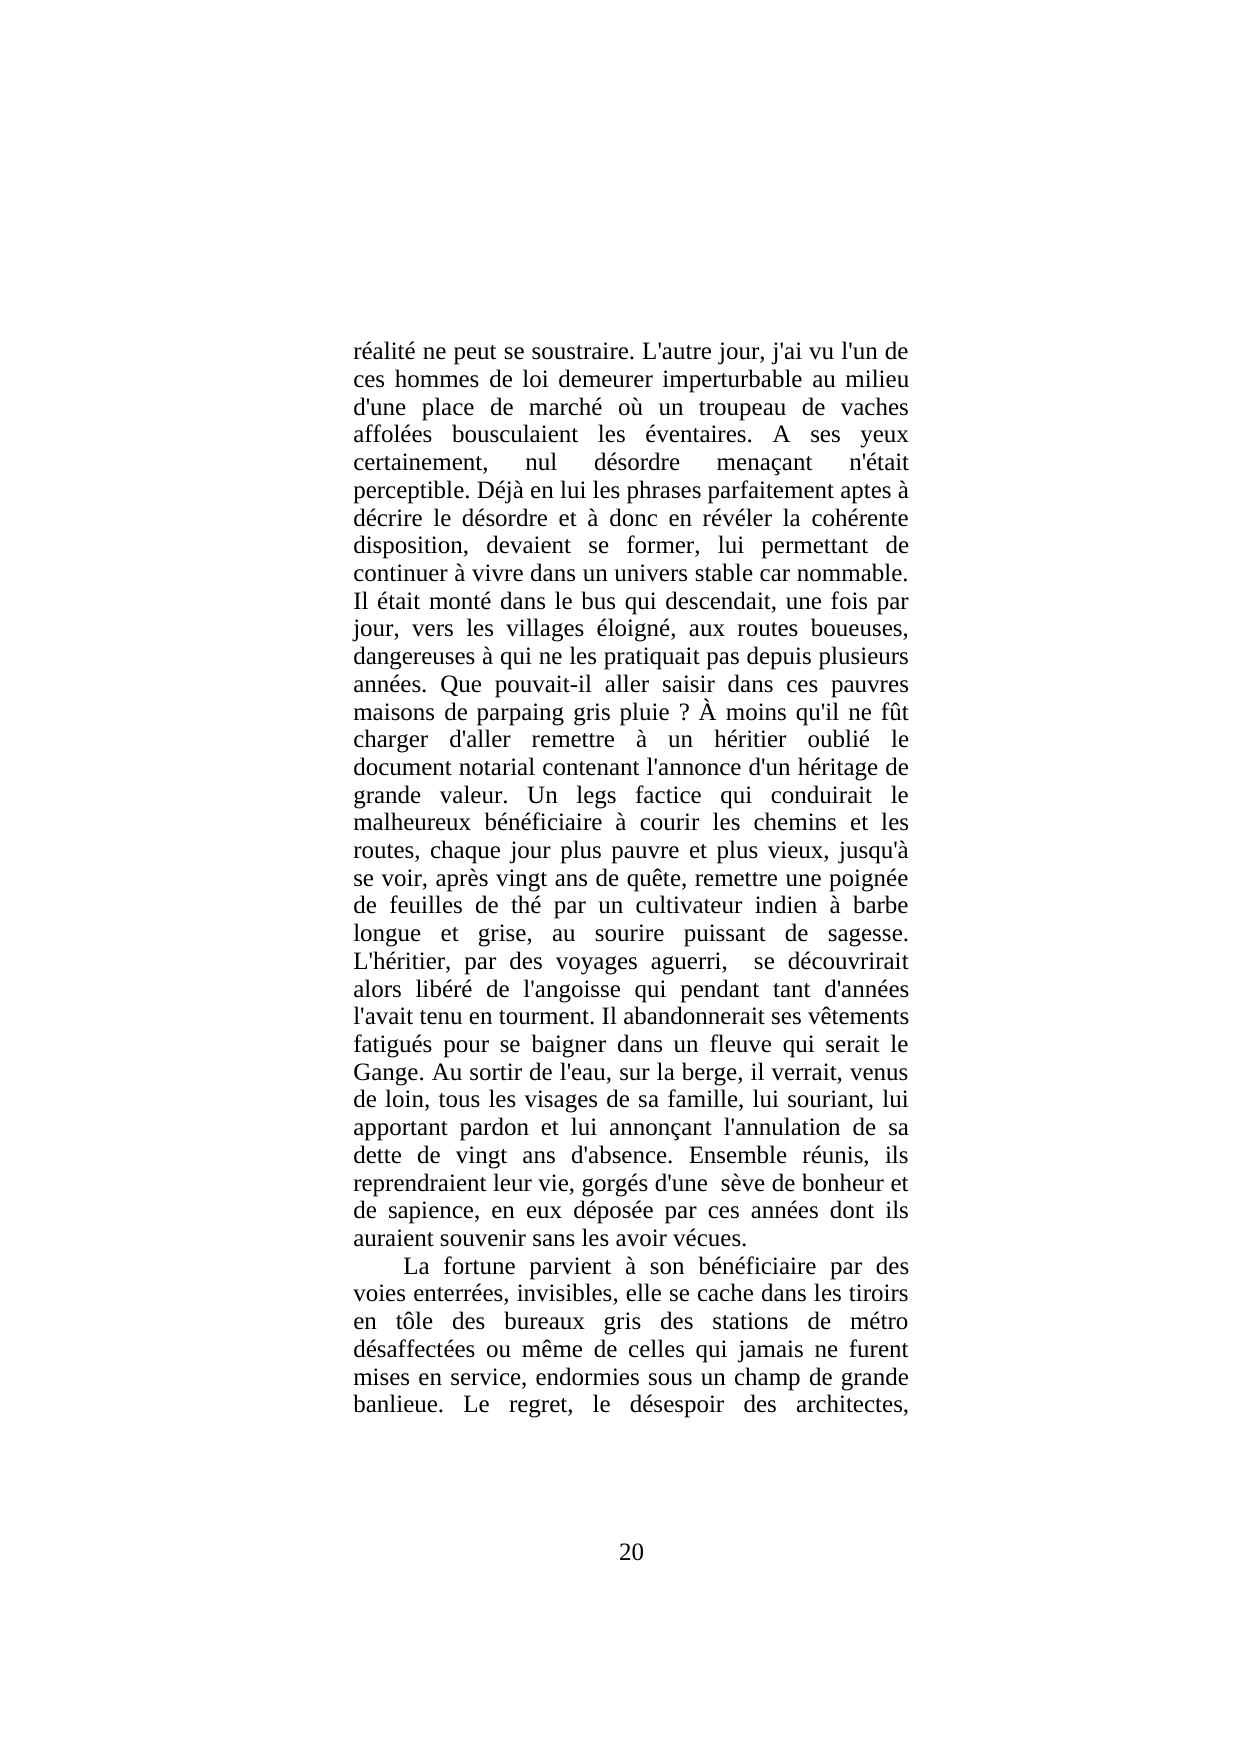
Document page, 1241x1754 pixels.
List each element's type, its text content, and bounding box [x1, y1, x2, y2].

text réalité ne peut se soustraire. L'autre jour, j'ai vu l'un de ces hommes de loi demeurer imperturbable au milieu d'une place de marché où un troupeau de vaches affolées bousculaient les éventaires. A ses yeux certainement, nul désordre menaçant n'était perceptible. Déjà en lui les phrases parfaitement aptes à décrire le désordre et à donc en révéler la cohérente disposition, devaient se former, lui permettant de continuer à vivre dans un univers stable car nommable. Il était monté dans le bus qui descendait, une fois par jour, vers les villages éloigné, aux routes boueuses, dangereuses à qui ne les pratiquait pas depuis plusieurs années. Que pouvait-il aller saisir dans ces pauvres maisons de parpaing gris pluie ? À moins qu'il ne fût charger d'aller remettre à un héritier oublié le document notarial contenant l'annonce d'un héritage de grande valeur. Un legs factice qui conduirait le malheureux bénéficiaire à courir les chemins et les routes, chaque jour plus pauvre et plus vieux, jusqu'à se voir, après vingt ans de quête, remettre une poignée de feuilles de thé par un cultivateur indien à barbe longue et grise, au sourire puissant de sagesse. L'héritier, par des voyages aguerri, se découvrirait alors libéré de l'angoisse qui pendant tant d'années l'avait tenu en tourment. Il abandonnerait ses vêtements fatigués pour se baigner dans un fleuve qui serait le Gange. Au sortir de l'eau, sur la berge, il verrait, venus de loin, tous les visages de sa famille, lui souriant, lui apportant pardon et lui annonçant l'annulation de sa dette de vingt ans d'absence. Ensemble réunis, ils reprendraient leur vie, gorgés d'une sève de bonheur et de sapience, en eux déposée par ces années dont ils auraient souvenir sans les avoir vécues. [353, 337, 909, 1252]
text La fortune parvient à son bénéficiaire par des voies enterrées, invisibles, elle se cache dans les tiroirs en tôle des bureaux gris des stations de métro désaffectées ou même de celles qui jamais ne furent mises en service, endormies sous un champ de grande banlieue. Le regret, le désespoir des architectes, [353, 1252, 909, 1418]
